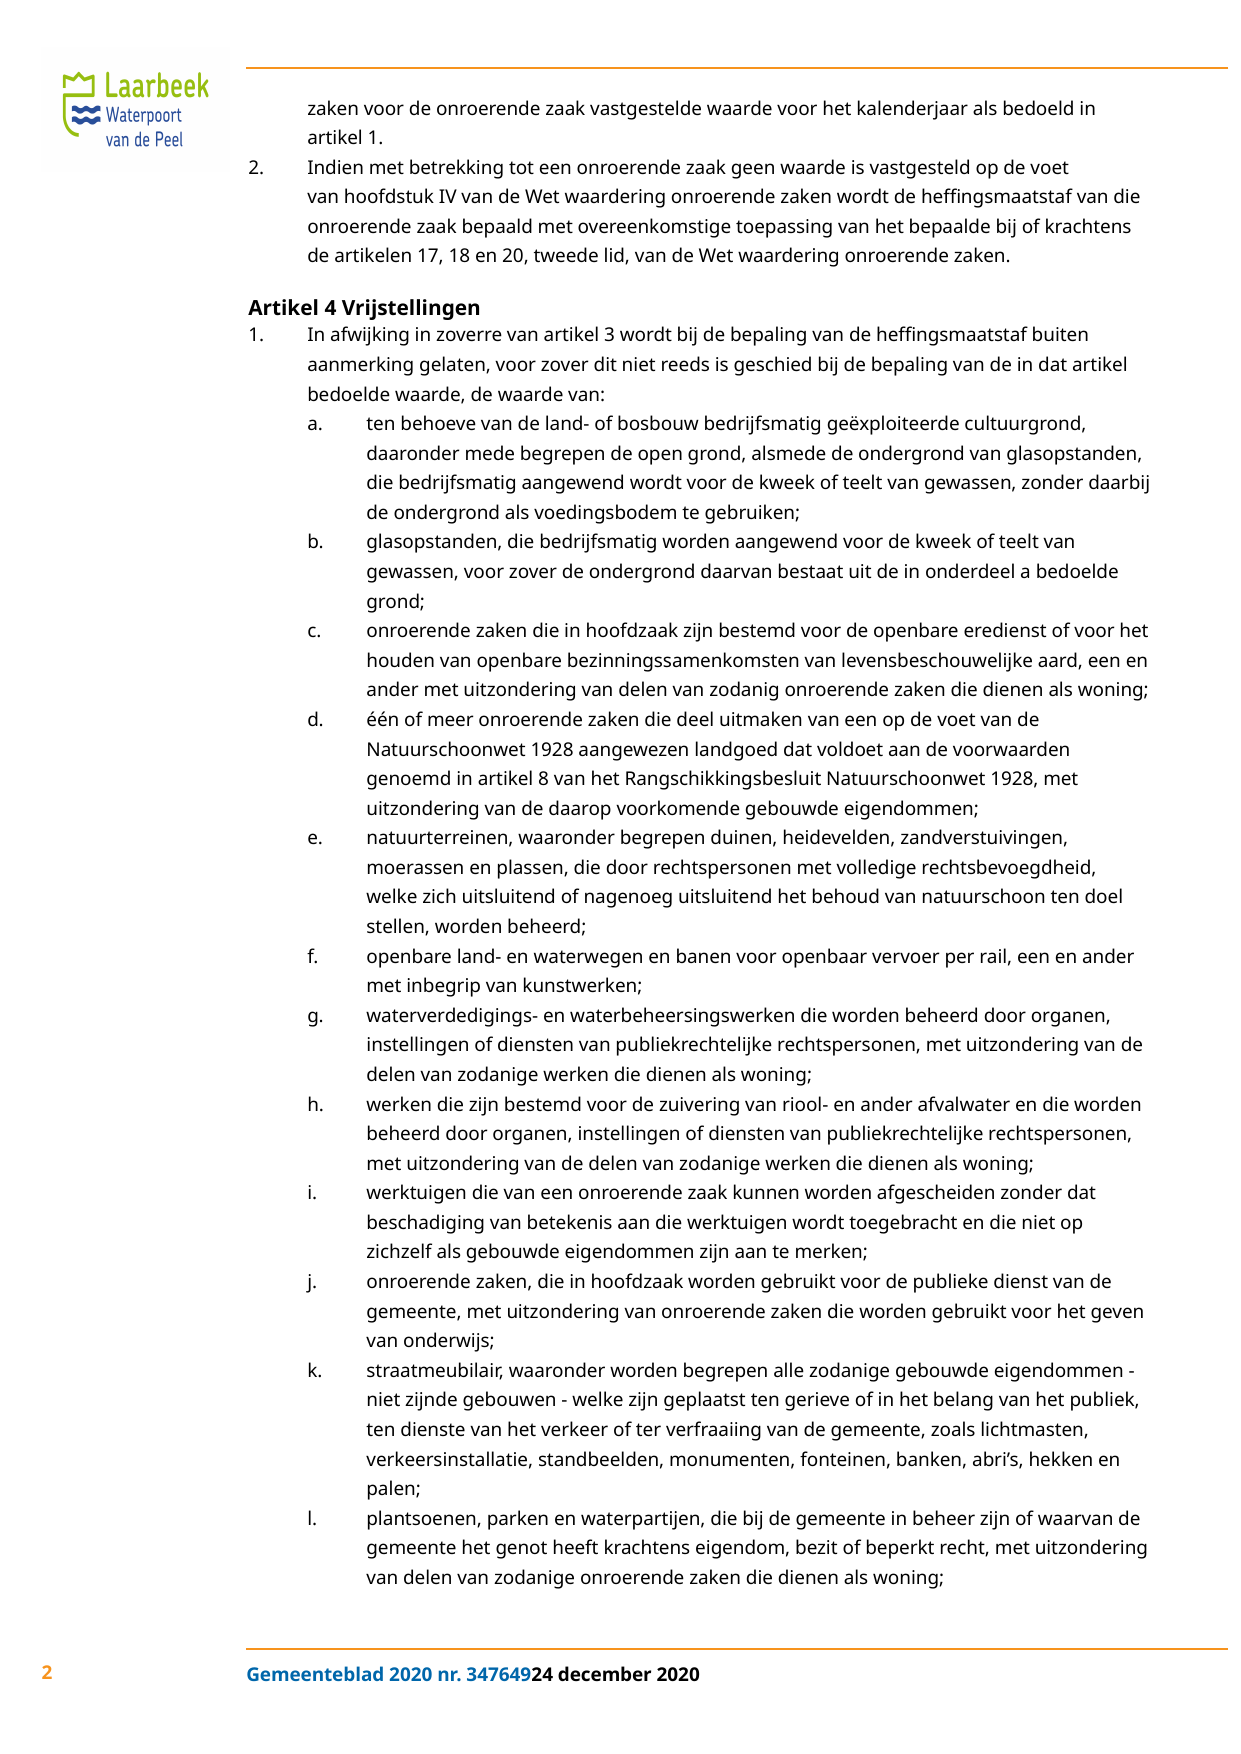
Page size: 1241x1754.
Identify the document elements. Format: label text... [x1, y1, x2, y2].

list ten behoeve van de land- of bosbouw bedrijfsmatig geëxploiteerde cultuurgrond, daaronder mede begrepen de open grond, alsmede de ondergrond van glasopstanden, die bedrijfsmatig aangewend wordt voor de kweek of teelt van gewassen, zonder daarbij de ondergrond als voedingsbodem te gebruiken; [307, 410, 1152, 525]
list werktuigen die van een onroerende zaak kunnen worden afgescheiden zonder dat beschadiging van betekenis aan die werktuigen wordt toegebracht en die niet op zichzelf als gebouwde eigendommen zijn aan te merken; [307, 1179, 1152, 1264]
list openbare land- en waterwegen en banen voor openbaar vervoer per rail, een en ander met inbegrip van kunstwerken; [307, 943, 1152, 998]
list zaken voor de onroerende zaak vastgestelde waarde voor het kalenderjaar als bedoeld in artikel 1. [248, 95, 1152, 150]
text Artikel 4 Vrijstellingen [248, 293, 1152, 322]
list plantsoenen, parken en waterpartijen, die bij de gemeente in beheer zijn of waarvan de gemeente het genot heeft krachtens eigendom, bezit of beperkt recht, met uitzondering van delen van zodanige onroerende zaken die dienen als woning; [307, 1505, 1152, 1590]
picture [41, 47, 231, 172]
list onroerende zaken, die in hoofdzaak worden gebruikt voor de publieke dienst van de gemeente, met uitzondering van onroerende zaken die worden gebruikt voor het geven van onderwijs; [307, 1268, 1152, 1353]
list van hoofdstuk IV van de Wet waardering onroerende zaken wordt de heffingsmaatstaf van die onroerende zaak bepaald met overeenkomstige toepassing van het bepaalde bij of krachtens de artikelen 17, 18 en 20, tweede lid, van de Wet waardering onroerende zaken. [248, 183, 1152, 268]
list straatmeubilair, waaronder worden begrepen alle zodanige gebouwde eigendommen - niet zijnde gebouwen - welke zijn geplaatst ten gerieve of in het belang van het publiek, ten dienste van het verkeer of ter verfraaiing van de gemeente, zoals lichtmasten, verkeersinstallatie, standbeelden, monumenten, fonteinen, banken, abri’s, hekken en palen; [307, 1357, 1152, 1501]
list waterverdedigings- en waterbeheersingswerken die worden beheerd door organen, instellingen of diensten van publiekrechtelijke rechtspersonen, met uitzondering van de delen van zodanige werken die dienen als woning; [307, 1002, 1152, 1087]
list natuurterreinen, waaronder begrepen duinen, heidevelden, zandverstuivingen, moerassen en plassen, die door rechtspersonen met volledige rechtsbevoegdheid, welke zich uitsluitend of nagenoeg uitsluitend het behoud van natuurschoon ten doel stellen, worden beheerd; [307, 824, 1152, 939]
list glasopstanden, die bedrijfsmatig worden aangewend voor de kweek of teelt van gewassen, voor zover de ondergrond daarvan bestaat uit de in onderdeel a bedoelde grond; [307, 529, 1152, 613]
list één of meer onroerende zaken die deel uitmaken van een op de voet van de Natuurschoonwet 1928 aangewezen landgoed dat voldoet aan de voorwaarden genoemd in artikel 8 van het Rangschikkingsbesluit Natuurschoonwet 1928, met uitzondering van de daarop voorkomende gebouwde eigendommen; [307, 706, 1152, 821]
list onroerende zaken die in hoofdzaak zijn bestemd voor de openbare eredienst of voor het houden van openbare bezinningssamenkomsten van levensbeschouwelijke aard, een en ander met uitzondering van delen van zodanig onroerende zaken die dienen als woning; [307, 617, 1152, 702]
list In afwijking in zoverre van artikel 3 wordt bij de bepaling van de heffingsmaatstaf buiten aanmerking gelaten, voor zover dit niet reeds is geschied bij de bepaling van de in dat artikel bedoelde waarde, de waarde van: [248, 322, 1152, 406]
list werken die zijn bestemd voor de zuivering van riool- en ander afvalwater en die worden beheerd door organen, instellingen of diensten van publiekrechtelijke rechtspersonen, met uitzondering van de delen van zodanige werken die dienen als woning; [307, 1091, 1152, 1176]
list Indien met betrekking tot een onroerende zaak geen waarde is vastgesteld op de voet [248, 154, 1152, 180]
